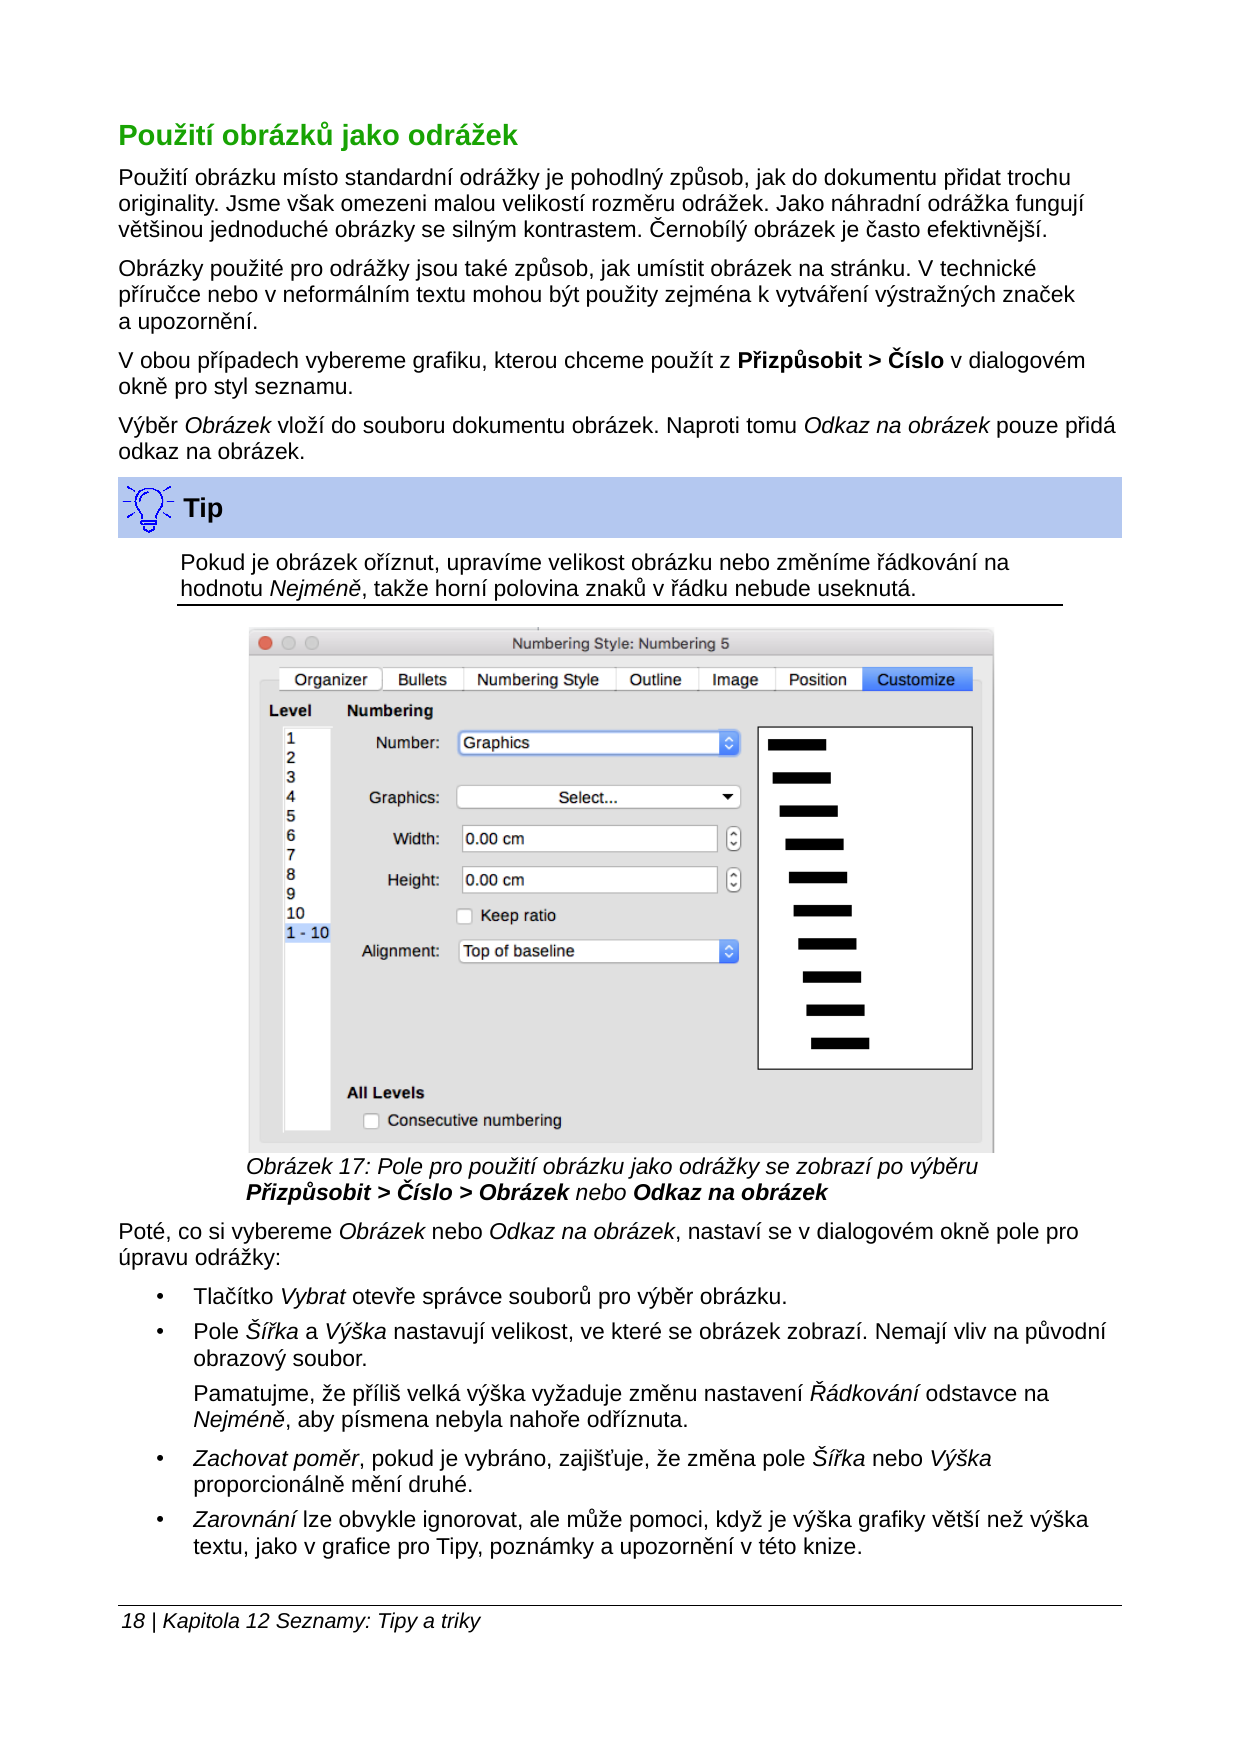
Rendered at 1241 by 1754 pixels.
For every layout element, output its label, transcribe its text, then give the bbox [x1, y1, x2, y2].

text Obrázky použité pro odrážky jsou také způsob, jak umístit obrázek na stránku. V technické příručce nebo v neformálním textu mohou být použity zejména k vytváření výstražných značek a upozornění. [118, 255, 1122, 334]
subtitle Tip [118, 477, 1122, 538]
text V obou případech vybereme grafiku, kterou chceme použít z Přizpůsobit > Číslo v dialogovém okně pro styl seznamu. [118, 347, 1122, 399]
list Tlačítko Vybrat otevře správce souborů pro výběr obrázku. [156, 1283, 1122, 1309]
list Poté, co si vybereme Obrázek nebo Odkaz na obrázek, nastaví se v dialogovém okně pole pro úpravu odrážky: [118, 1218, 1122, 1270]
text Výběr Obrázek vloží do souboru dokumentu obrázek. Naproti tomu Odkaz na obrázek pouze přidá odkaz na obrázek. [118, 412, 1122, 464]
list Pole Šířka a Výška nastavují velikost, ve které se obrázek zobrazí. Nemají vliv na původní obrazový soubor. [156, 1318, 1122, 1371]
list Pamatujme, že příliš velká výška vyžaduje změnu nastavení Řádkování odstavce na Nejméně, aby písmena nebyla nahoře odříznuta. [156, 1380, 1122, 1432]
picture [119, 478, 179, 537]
list Zachovat poměr, pokud je vybráno, zajišťuje, že změna pole Šířka nebo Výška proporcionálně mění druhé. [156, 1445, 1122, 1498]
list Zarovnání lze obvykle ignorovat, ale může pomoci, když je výška grafiky větší než výška textu, jako v grafice pro Tipy, poznámky a upozornění v této knize. [156, 1506, 1122, 1559]
subtitle Použití obrázků jako odrážek [118, 118, 1122, 152]
picture [248, 627, 995, 1153]
text Obrázek 17: Pole pro použití obrázku jako odrážky se zobrazí po výběru Přizpůsobit > Číslo > Obrázek nebo Odkaz na obrázek [246, 627, 994, 1206]
text Pokud je obrázek oříznut, upravíme velikost obrázku nebo změníme řádkování na hodnotu Nejméně, takže horní polovina znaků v řádku nebude useknutá. [177, 546, 1063, 604]
text Použití obrázku místo standardní odrážky je pohodlný způsob, jak do dokumentu přidat trochu originality. Jsme však omezeni malou velikostí rozměru odrážek. Jako náhradní odrážka fungují většinou jednoduché obrázky se silným kontrastem. Černobílý obrázek je často efektivnější. [118, 163, 1122, 242]
